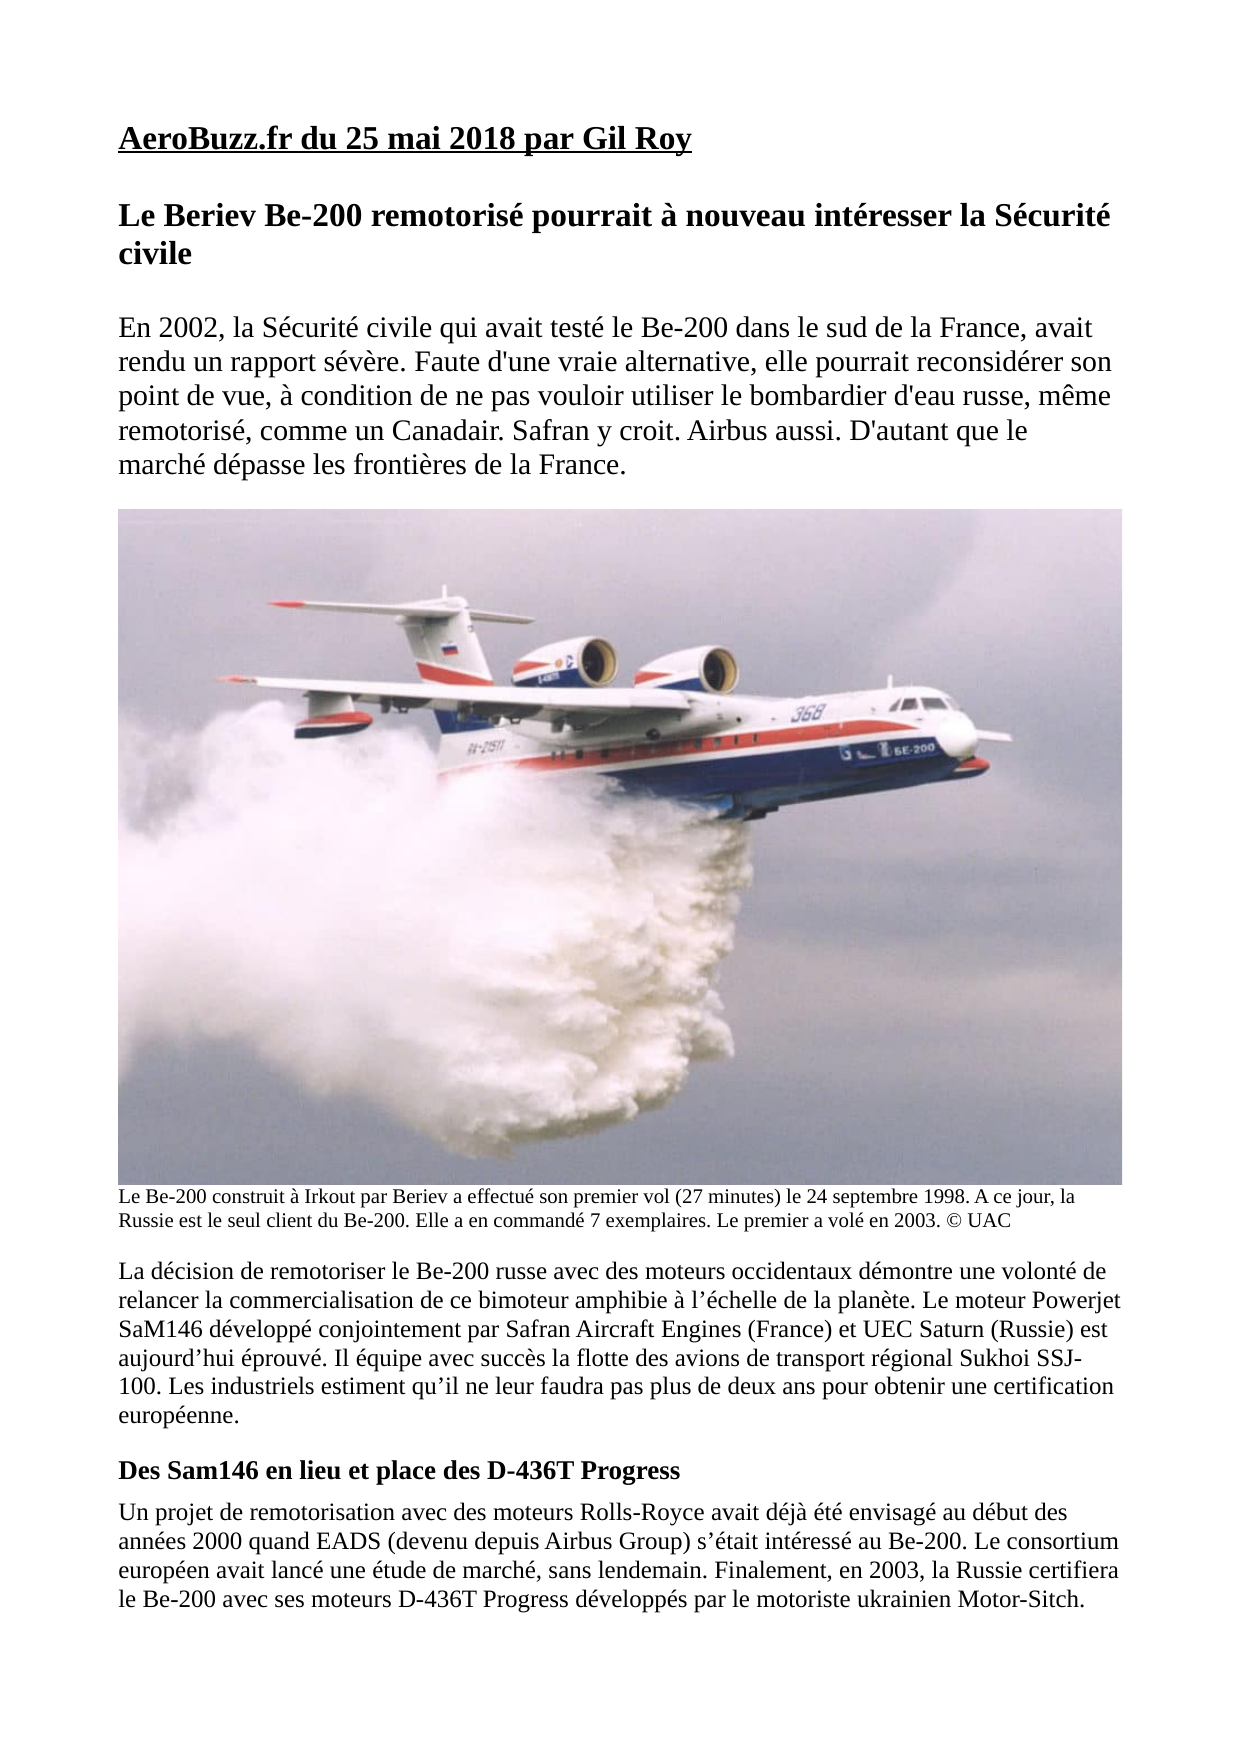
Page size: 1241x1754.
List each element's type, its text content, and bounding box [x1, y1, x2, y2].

text AeroBuzz.fr du 25 mai 2018 par Gil Roy [118, 118, 1122, 156]
subtitle Des Sam146 en lieu et place des D-436T Progress [118, 1454, 1122, 1485]
text La décision de remotoriser le Be-200 russe avec des moteurs occidentaux démontre une volonté de relancer la commercialisation de ce bimoteur amphibie à l’échelle de la planète. Le moteur Powerjet SaM146 développé conjointement par Safran Aircraft Engines (France) et UEC Saturn (Russie) est aujourd’hui éprouvé. Il équipe avec succès la flotte des avions de transport régional Sukhoi SSJ-100. Les industriels estiment qu’il ne leur faudra pas plus de deux ans pour obtenir une certification européenne. [118, 1256, 1122, 1429]
picture [118, 509, 1123, 1185]
text En 2002, la Sécurité civile qui avait testé le Be-200 dans le sud de la France, avait rendu un rapport sévère. Faute d'une vraie alternative, elle pourrait reconsidérer son point de vue, à condition de ne pas vouloir utiliser le bombardier d'eau russe, même remotorisé, comme un Canadair. Safran y croit. Airbus aussi. D'autant que le marché dépasse les frontières de la France. [118, 310, 1122, 481]
text Un projet de remotorisation avec des moteurs Rolls-Royce avait déjà été envisagé au début des années 2000 quand EADS (devenu depuis Airbus Group) s’était intéressé au Be-200. Le consortium européen avait lancé une étude de marché, sans lendemain. Finalement, en 2003, la Russie certifiera le Be-200 avec ses moteurs D-436T Progress développés par le motoriste ukrainien Motor-Sitch. [118, 1497, 1122, 1612]
text Le Be-200 construit à Irkout par Beriev a effectué son premier vol (27 minutes) le 24 septembre 1998. A ce jour, la Russie est le seul client du Be-200. Elle a en commandé 7 exemplaires. Le premier a volé en 2003. © UAC [118, 1185, 1122, 1232]
text Le Beriev Be-200 remotorisé pourrait à nouveau intéresser la Sécurité civile [118, 195, 1122, 271]
